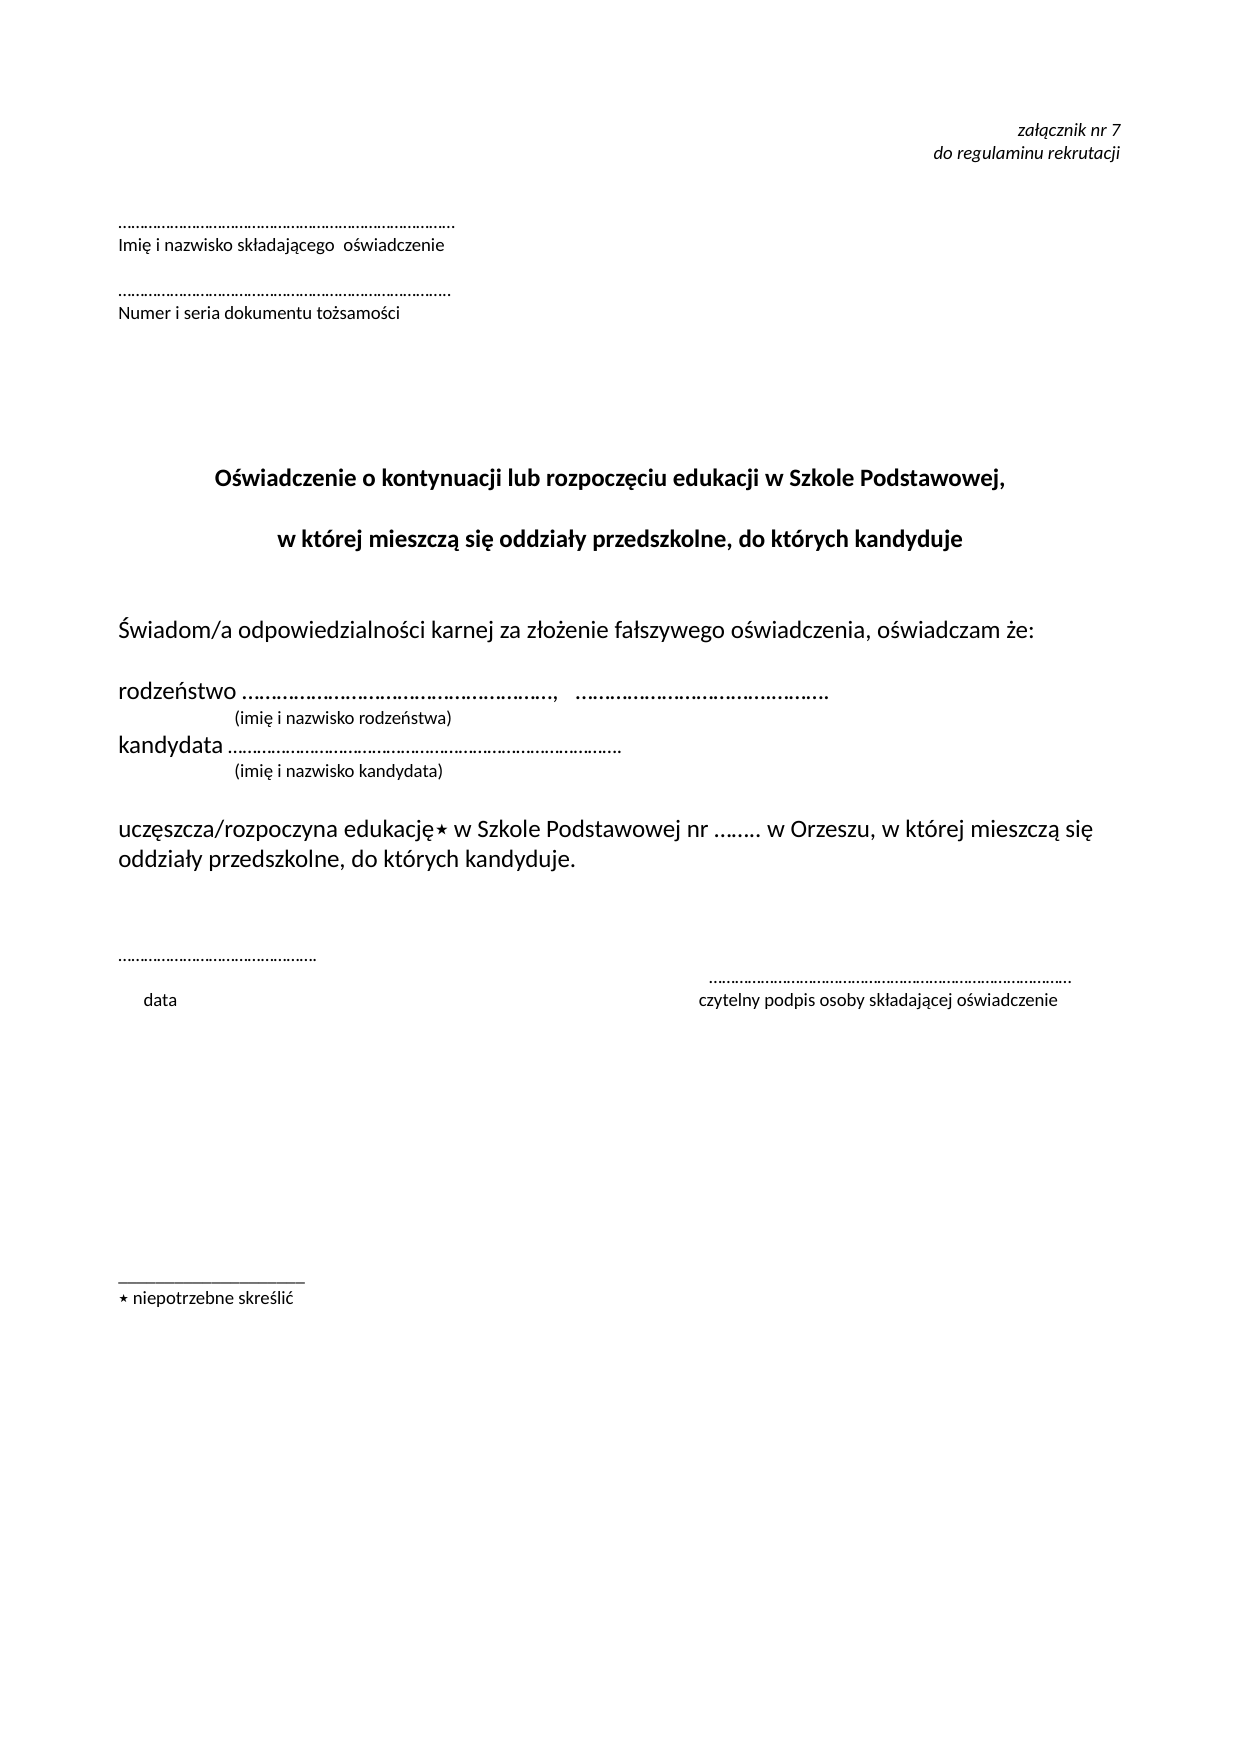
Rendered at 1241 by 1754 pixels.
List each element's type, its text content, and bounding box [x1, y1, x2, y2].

text (imię i nazwisko kandydata) [118, 759, 1122, 782]
text Oświadczenie o kontynuacji lub rozpoczęciu edukacji w Szkole Podstawowej, [118, 462, 1122, 492]
text ٭ niepotrzebne skreślić [118, 1286, 1122, 1309]
text załącznik nr 7 [118, 118, 1122, 141]
text Świadom/a odpowiedzialności karnej za złożenie fałszywego oświadczenia, oświadczam że: [118, 614, 1122, 645]
text data czytelny podpis osoby składającej oświadczenie [118, 988, 1122, 1011]
text …………………………………………………………………… [118, 210, 1122, 233]
text ………………………………………………………………….. [118, 278, 1122, 301]
text uczęszcza/rozpoczyna edukację٭ w Szkole Podstawowej nr …….. w Orzeszu, w której mieszczą się oddziały przedszkolne, do których kandyduje. [118, 813, 1122, 874]
text rodzeństwo ………………………………………………, …………………………….………. [118, 676, 1122, 706]
text (imię i nazwisko rodzeństwa) [118, 706, 1122, 729]
text ………………………………………. ………………………………………………………………………… [118, 943, 1122, 988]
text ____________________ [118, 1263, 1122, 1286]
text Numer i seria dokumentu tożsamości [118, 301, 1122, 324]
text kandydata ………………………………………………………………………. [118, 729, 1122, 759]
text do regulaminu rekrutacji [118, 141, 1122, 164]
text w której mieszczą się oddziały przedszkolne, do których kandyduje [118, 523, 1122, 553]
text Imię i nazwisko składającego oświadczenie [118, 233, 1122, 256]
